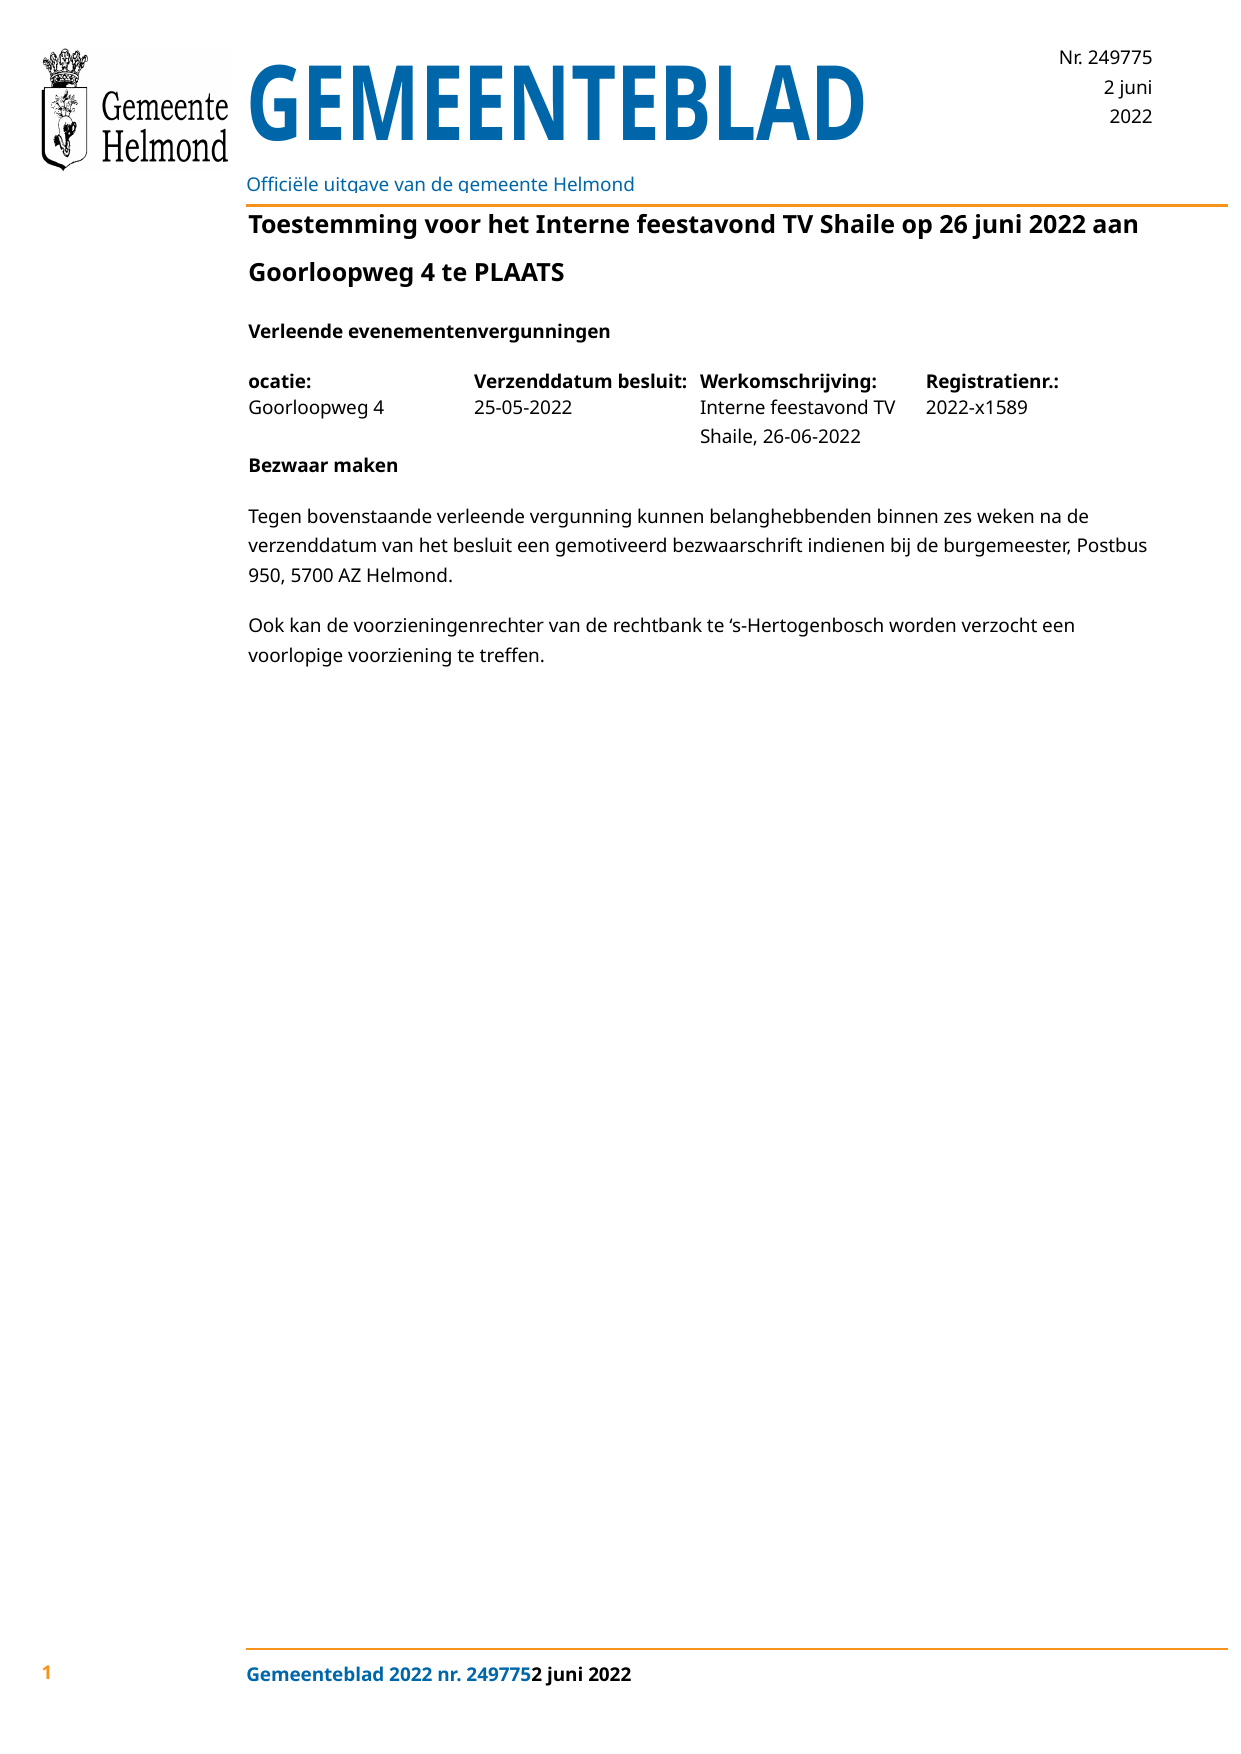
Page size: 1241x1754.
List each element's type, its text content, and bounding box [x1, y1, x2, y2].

text Verleende evenementenvergunningen [248, 318, 1152, 344]
text Ook kan de voorzieningenrechter van de rechtbank te ‘s-Hertogenbosch worden verzocht een voorlopige voorziening te treffen. [248, 613, 1152, 668]
text Bezwaar maken [248, 453, 1152, 478]
table_cell Interne feestavond TV Shaile, 26-06-2022 [700, 394, 926, 449]
picture [41, 47, 231, 172]
table_header Registratienr.: [926, 369, 1152, 394]
table_cell 2022-x1589 [926, 394, 1152, 449]
table_header ocatie: [248, 369, 474, 394]
table_header Verzenddatum besluit: [474, 369, 700, 394]
table_cell Goorloopweg 4 [248, 394, 474, 449]
table_header Werkomschrijving: [700, 369, 926, 394]
text Tegen bovenstaande verleende vergunning kunnen belanghebbenden binnen zes weken na de verzenddatum van het besluit een gemotiveerd bezwaarschrift indienen bij de burgemeester, Postbus 950, 5700 AZ Helmond. [248, 503, 1152, 588]
text Toestemming voor het Interne feestavond TV Shaile op 26 juni 2022 aan Goorloopweg 4 te PLAATS [248, 207, 1152, 288]
table_cell 25-05-2022 [474, 394, 700, 449]
